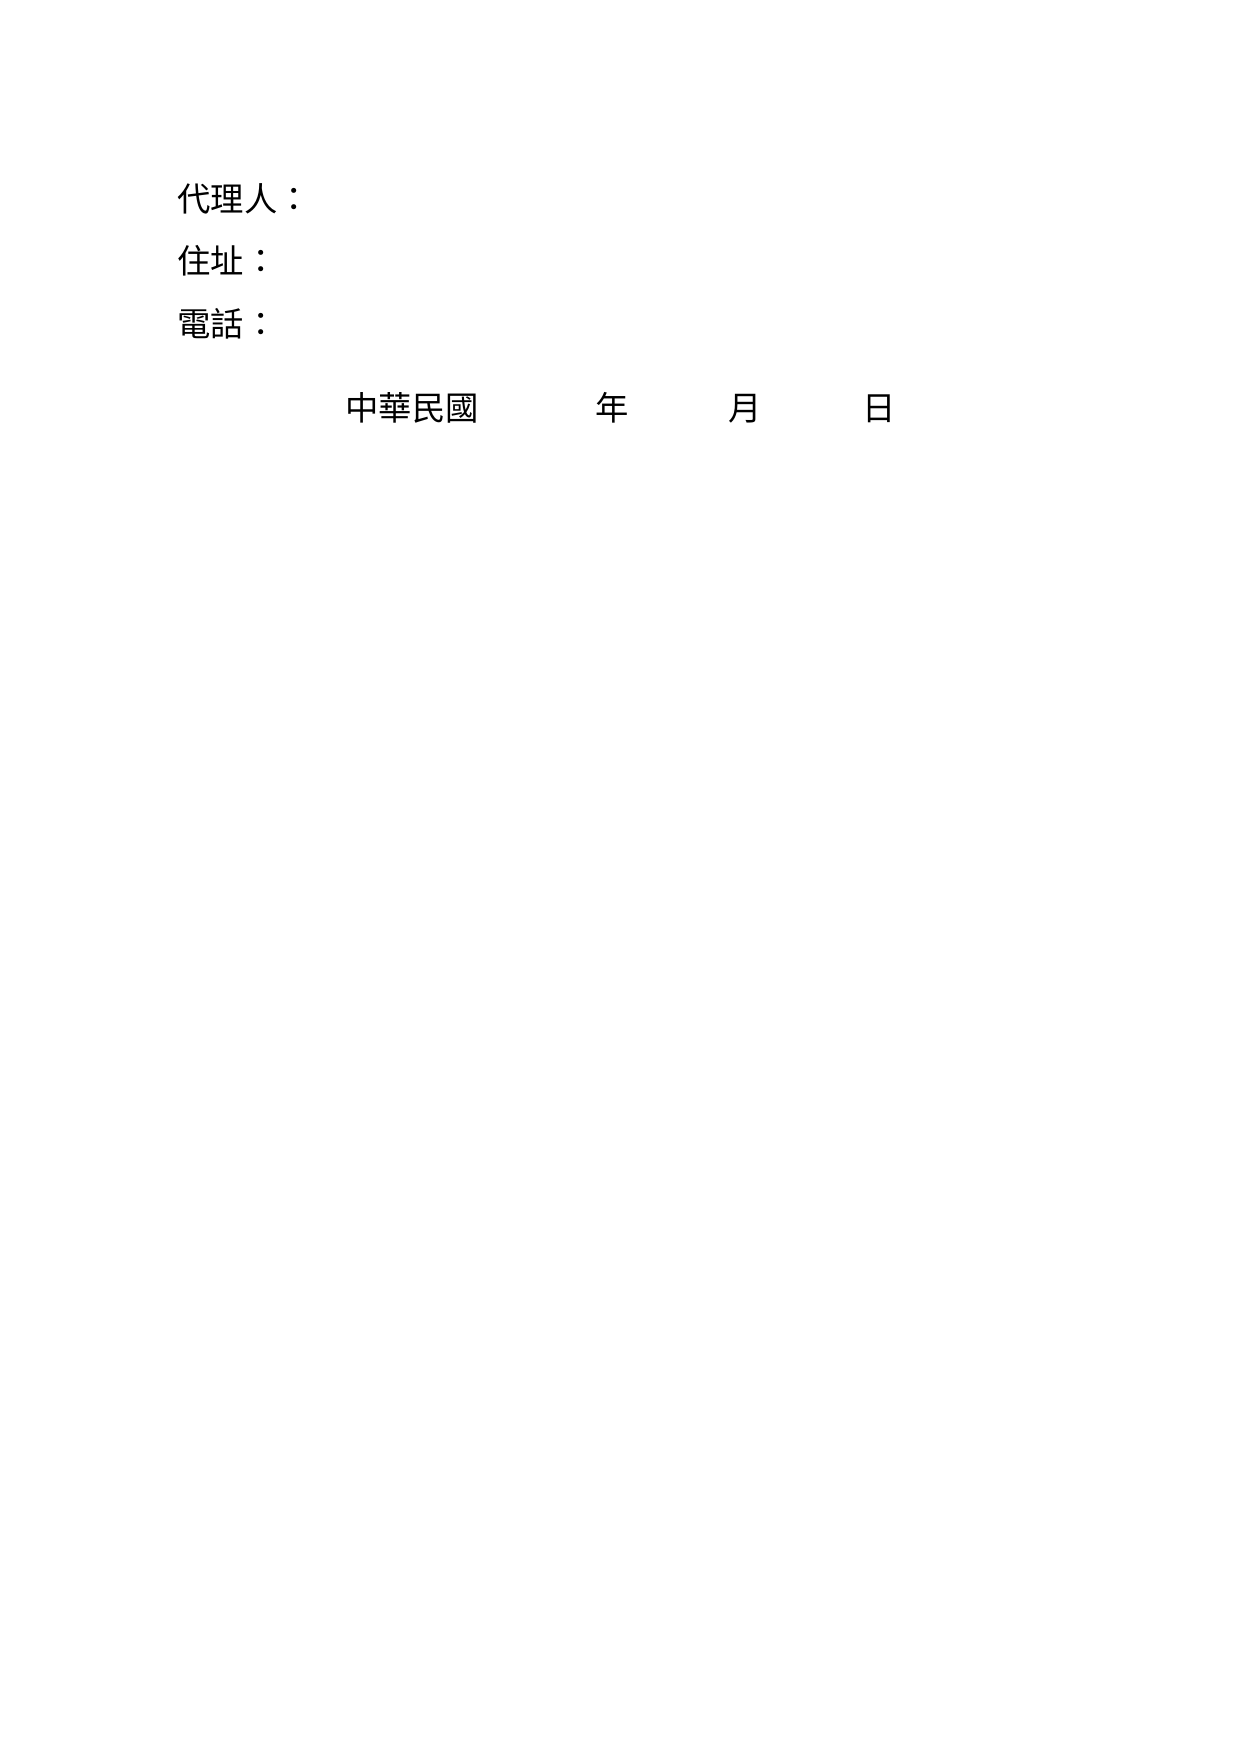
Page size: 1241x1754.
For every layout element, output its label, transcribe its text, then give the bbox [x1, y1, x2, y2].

text 電話： [177, 280, 1063, 342]
text 住址： [177, 217, 1063, 280]
text 代理人： [177, 155, 1063, 217]
text 中華民國 年 月 日 [177, 382, 1063, 430]
